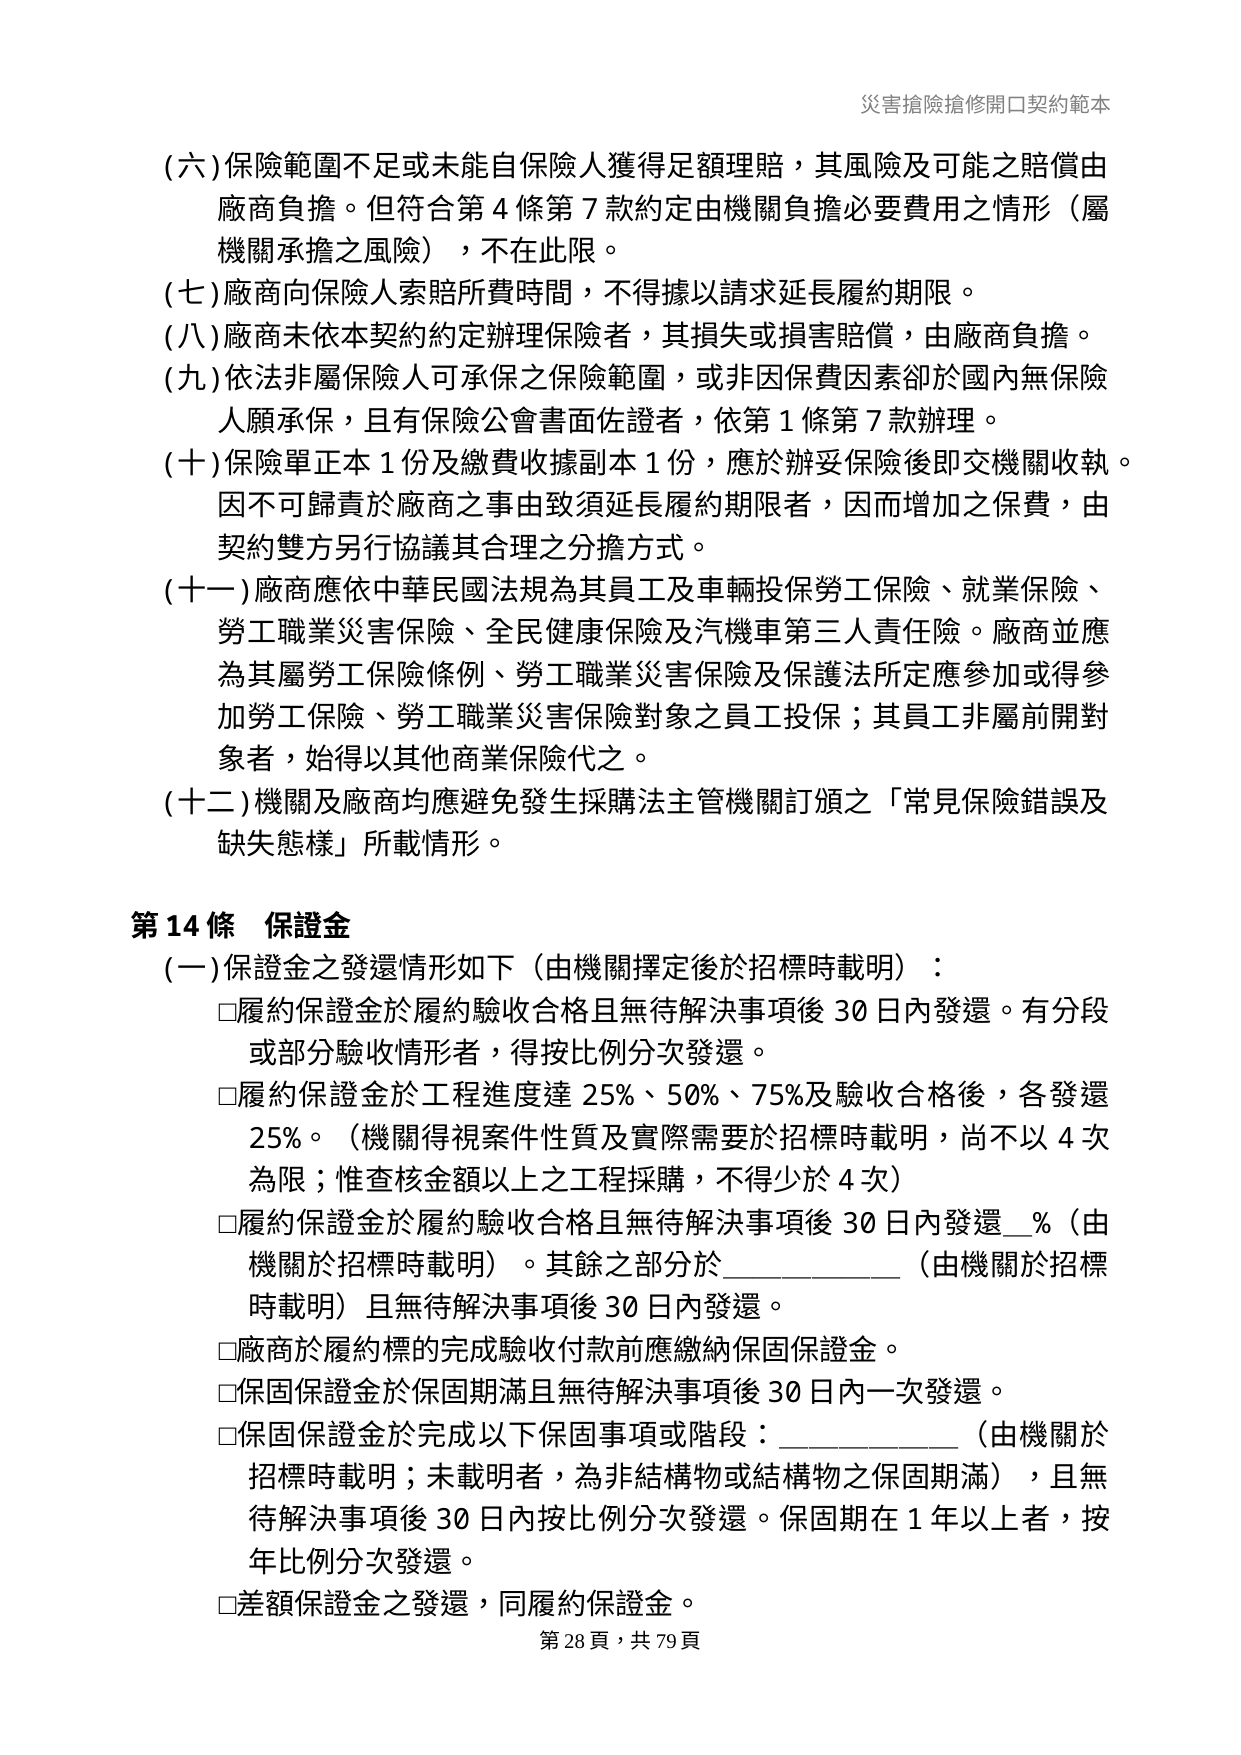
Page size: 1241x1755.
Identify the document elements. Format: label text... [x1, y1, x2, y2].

text (六)保險範圍不足或未能自保險人獲得足額理賠，其風險及可能之賠償由廠商負擔。但符合第4條第7款約定由機關負擔必要費用之情形（屬機關承擔之風險），不在此限。 [159, 143, 1110, 270]
text □保固保證金於完成以下保固事項或階段：＿＿＿＿＿＿（由機關於招標時載明；未載明者，為非結構物或結構物之保固期滿），且無待解決事項後30日內按比例分次發還。保固期在1年以上者，按年比例分次發還。 [218, 1411, 1110, 1580]
text 第14條 保證金 [130, 902, 1110, 945]
text □履約保證金於履約驗收合格且無待解決事項後30日內發還。有分段或部分驗收情形者，得按比例分次發還。 [218, 987, 1110, 1072]
text (八)廠商未依本契約約定辦理保險者，其損失或損害賠償，由廠商負擔。 [159, 312, 1110, 355]
text (十二)機關及廠商均應避免發生採購法主管機關訂頒之「常見保險錯誤及缺失態樣」所載情形。 [159, 778, 1110, 863]
text □履約保證金於履約驗收合格且無待解決事項後30日內發還＿%（由機關於招標時載明）。其餘之部分於＿＿＿＿＿＿（由機關於招標時載明）且無待解決事項後30日內發還。 [218, 1199, 1110, 1326]
text (十)保險單正本1份及繳費收據副本1份，應於辦妥保險後即交機關收執。因不可歸責於廠商之事由致須延長履約期限者，因而增加之保費，由契約雙方另行協議其合理之分擔方式。 [159, 439, 1110, 567]
text □差額保證金之發還，同履約保證金。 [218, 1580, 1110, 1623]
text □保固保證金於保固期滿且無待解決事項後30日內一次發還。 [218, 1369, 1110, 1411]
text (一)保證金之發還情形如下（由機關擇定後於招標時載明）： [159, 945, 1110, 987]
text (十一)廠商應依中華民國法規為其員工及車輛投保勞工保險、就業保險、勞工職業災害保險、全民健康保險及汽機車第三人責任險。廠商並應為其屬勞工保險條例、勞工職業災害保險及保護法所定應參加或得參加勞工保險、勞工職業災害保險對象之員工投保；其員工非屬前開對象者，始得以其他商業保險代之。 [159, 567, 1110, 778]
text (七)廠商向保險人索賠所費時間，不得據以請求延長履約期限。 [159, 270, 1110, 312]
text □履約保證金於工程進度達25%、50%、75%及驗收合格後，各發還25%。（機關得視案件性質及實際需要於招標時載明，尚不以4次為限；惟查核金額以上之工程採購，不得少於4次） [218, 1072, 1110, 1199]
text □廠商於履約標的完成驗收付款前應繳納保固保證金。 [218, 1326, 1110, 1369]
text (九)依法非屬保險人可承保之保險範圍，或非因保費因素卻於國內無保險人願承保，且有保險公會書面佐證者，依第1條第7款辦理。 [159, 355, 1110, 439]
